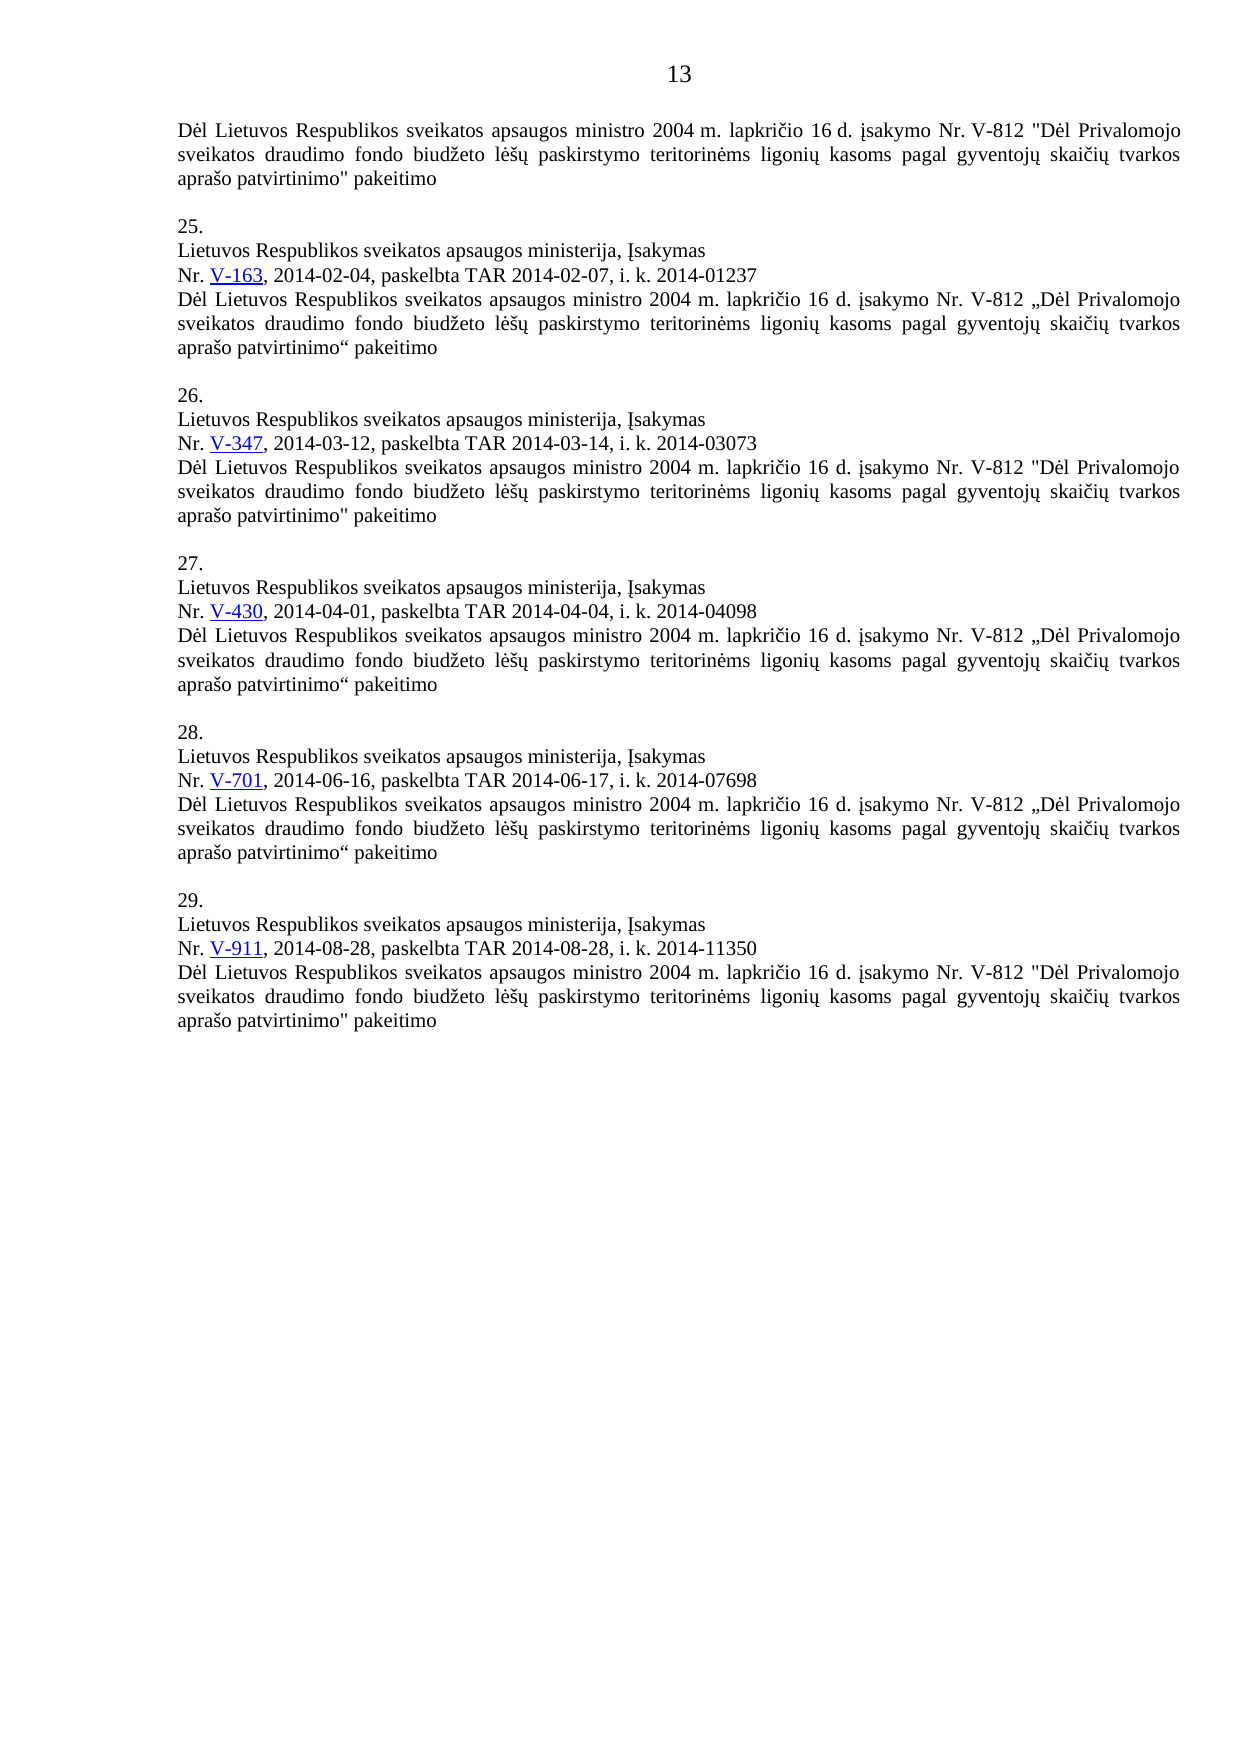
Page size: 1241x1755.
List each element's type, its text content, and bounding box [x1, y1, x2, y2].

text 26. [177, 383, 1181, 407]
text 25. [177, 214, 1181, 238]
text Nr. V-163, 2014-02-04, paskelbta TAR 2014-02-07, i. k. 2014-01237 [177, 262, 1181, 287]
text Dėl Lietuvos Respublikos sveikatos apsaugos ministro 2004 m. lapkričio 16 d. įsakymo Nr. V-812 „Dėl Privalomojo sveikatos draudimo fondo biudžeto lėšų paskirstymo teritorinėms ligonių kasoms pagal gyventojų skaičių tvarkos aprašo patvirtinimo“ pakeitimo [177, 792, 1181, 864]
text Lietuvos Respublikos sveikatos apsaugos ministerija, Įsakymas [177, 575, 1181, 599]
text Nr. V-347, 2014-03-12, paskelbta TAR 2014-03-14, i. k. 2014-03073 [177, 431, 1181, 455]
text Lietuvos Respublikos sveikatos apsaugos ministerija, Įsakymas [177, 238, 1181, 262]
text Dėl Lietuvos Respublikos sveikatos apsaugos ministro 2004 m. lapkričio 16 d. įsakymo Nr. V-812 "Dėl Privalomojo sveikatos draudimo fondo biudžeto lėšų paskirstymo teritorinėms ligonių kasoms pagal gyventojų skaičių tvarkos aprašo patvirtinimo" pakeitimo [177, 960, 1181, 1032]
text Dėl Lietuvos Respublikos sveikatos apsaugos ministro 2004 m. lapkričio 16 d. įsakymo Nr. V-812 „Dėl Privalomojo sveikatos draudimo fondo biudžeto lėšų paskirstymo teritorinėms ligonių kasoms pagal gyventojų skaičių tvarkos aprašo patvirtinimo“ pakeitimo [177, 287, 1181, 359]
text Lietuvos Respublikos sveikatos apsaugos ministerija, Įsakymas [177, 407, 1181, 431]
text Dėl Lietuvos Respublikos sveikatos apsaugos ministro 2004 m. lapkričio 16 d. įsakymo Nr. V-812 "Dėl Privalomojo sveikatos draudimo fondo biudžeto lėšų paskirstymo teritorinėms ligonių kasoms pagal gyventojų skaičių tvarkos aprašo patvirtinimo" pakeitimo [177, 118, 1181, 190]
text Nr. V-430, 2014-04-01, paskelbta TAR 2014-04-04, i. k. 2014-04098 [177, 599, 1181, 623]
text Dėl Lietuvos Respublikos sveikatos apsaugos ministro 2004 m. lapkričio 16 d. įsakymo Nr. V-812 "Dėl Privalomojo sveikatos draudimo fondo biudžeto lėšų paskirstymo teritorinėms ligonių kasoms pagal gyventojų skaičių tvarkos aprašo patvirtinimo" pakeitimo [177, 455, 1181, 527]
text 29. [177, 888, 1181, 912]
text 28. [177, 720, 1181, 744]
text Dėl Lietuvos Respublikos sveikatos apsaugos ministro 2004 m. lapkričio 16 d. įsakymo Nr. V-812 „Dėl Privalomojo sveikatos draudimo fondo biudžeto lėšų paskirstymo teritorinėms ligonių kasoms pagal gyventojų skaičių tvarkos aprašo patvirtinimo“ pakeitimo [177, 623, 1181, 696]
text Lietuvos Respublikos sveikatos apsaugos ministerija, Įsakymas [177, 912, 1181, 936]
text Nr. V-911, 2014-08-28, paskelbta TAR 2014-08-28, i. k. 2014-11350 [177, 936, 1181, 960]
text 27. [177, 551, 1181, 575]
text Nr. V-701, 2014-06-16, paskelbta TAR 2014-06-17, i. k. 2014-07698 [177, 768, 1181, 792]
text Lietuvos Respublikos sveikatos apsaugos ministerija, Įsakymas [177, 744, 1181, 768]
